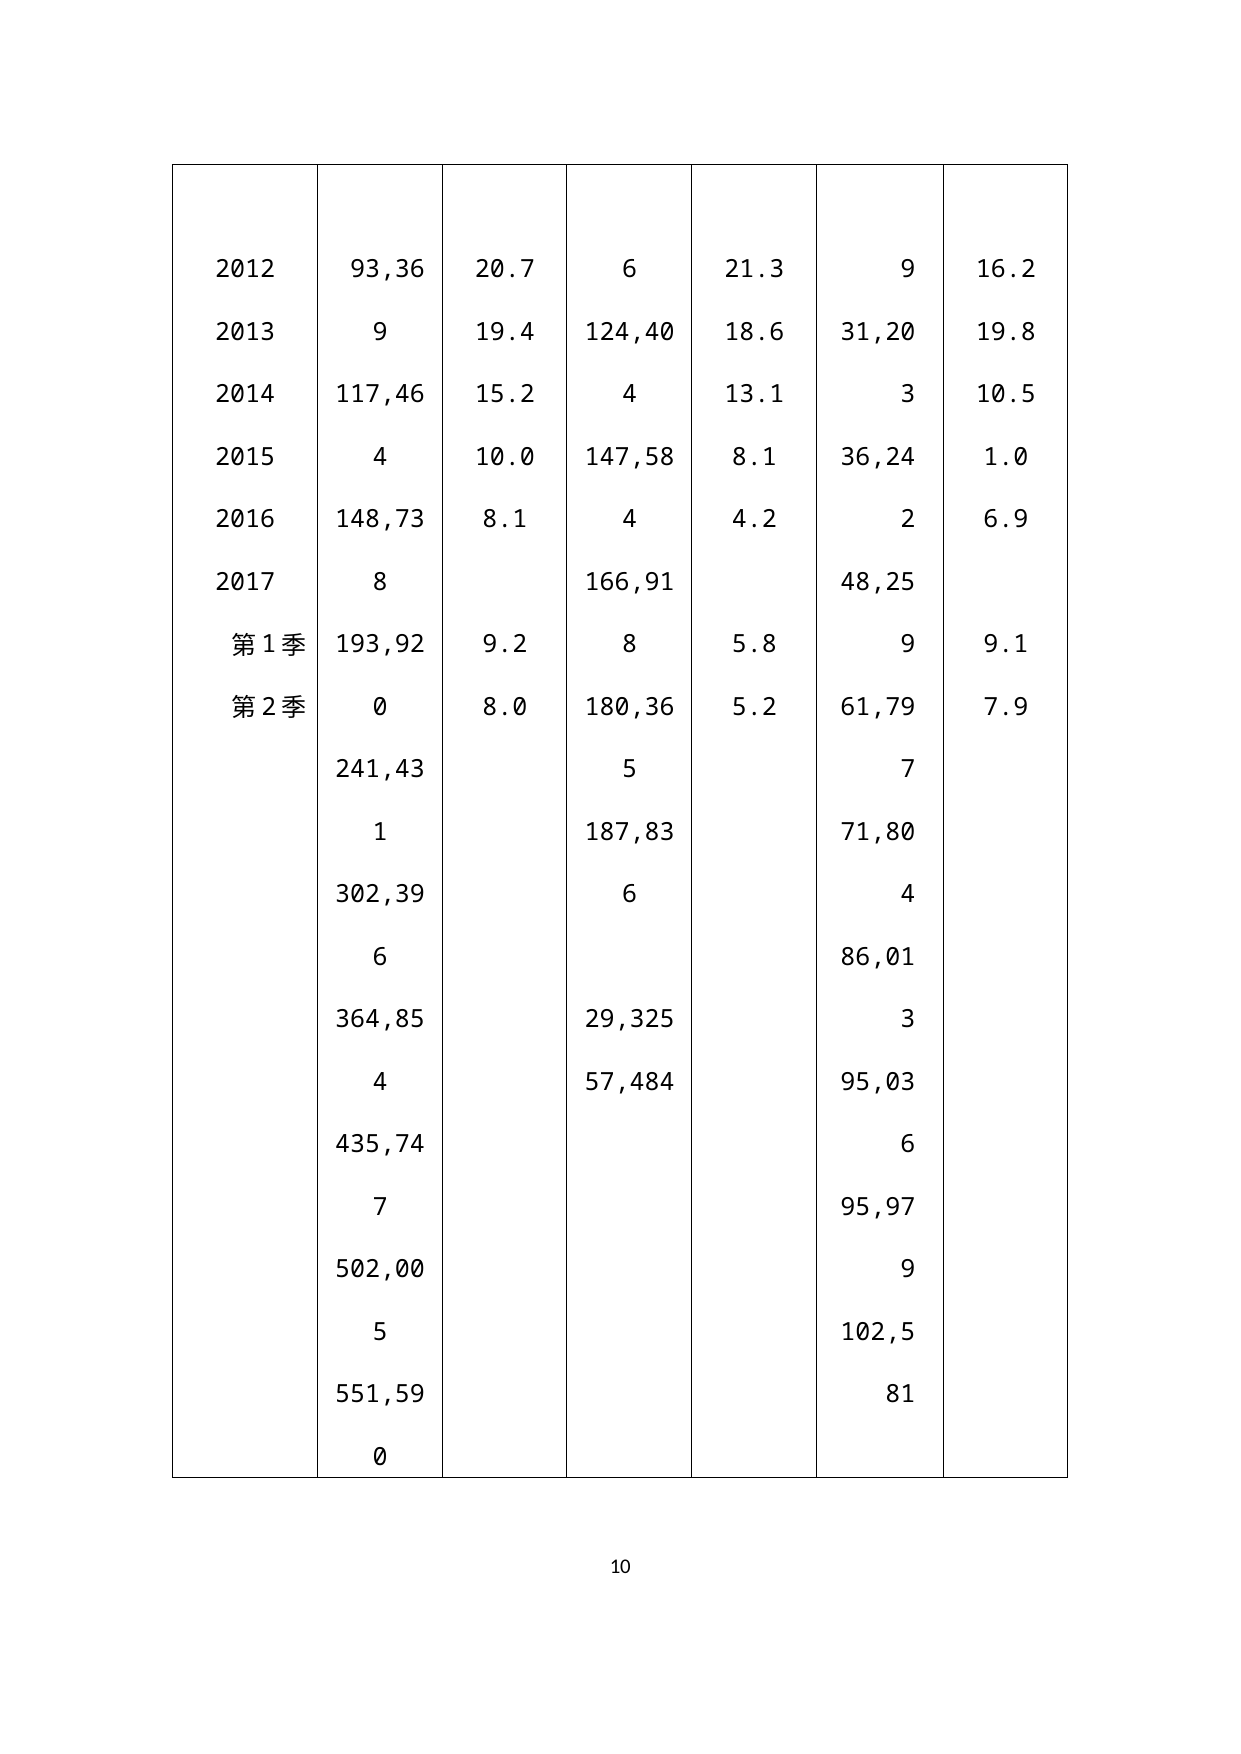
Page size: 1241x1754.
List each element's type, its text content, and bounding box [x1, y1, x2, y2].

table_cell 16.2 19.8 10.5 1.0 6.9 9.1 7.9 [944, 165, 1067, 1477]
table_cell 6 124,404 147,584 166,918 180,365 187,836 29,325 57,484 [567, 165, 691, 1477]
table_cell 9 31,203 36,242 48,259 61,797 71,804 86,013 95,036 95,979 102,581 [817, 165, 943, 1477]
table_cell 2012 2013 2014 2015 2016 2017 第1季 第2季 [173, 165, 317, 1477]
table_cell 93,369 117,464 148,738 193,920 241,431 302,396 364,854 435,747 502,005 551,590 [318, 165, 442, 1477]
table_cell 21.3 18.6 13.1 8.1 4.2 5.8 5.2 [692, 165, 816, 1477]
table_cell 20.7 19.4 15.2 10.0 8.1 9.2 8.0 [443, 165, 566, 1477]
